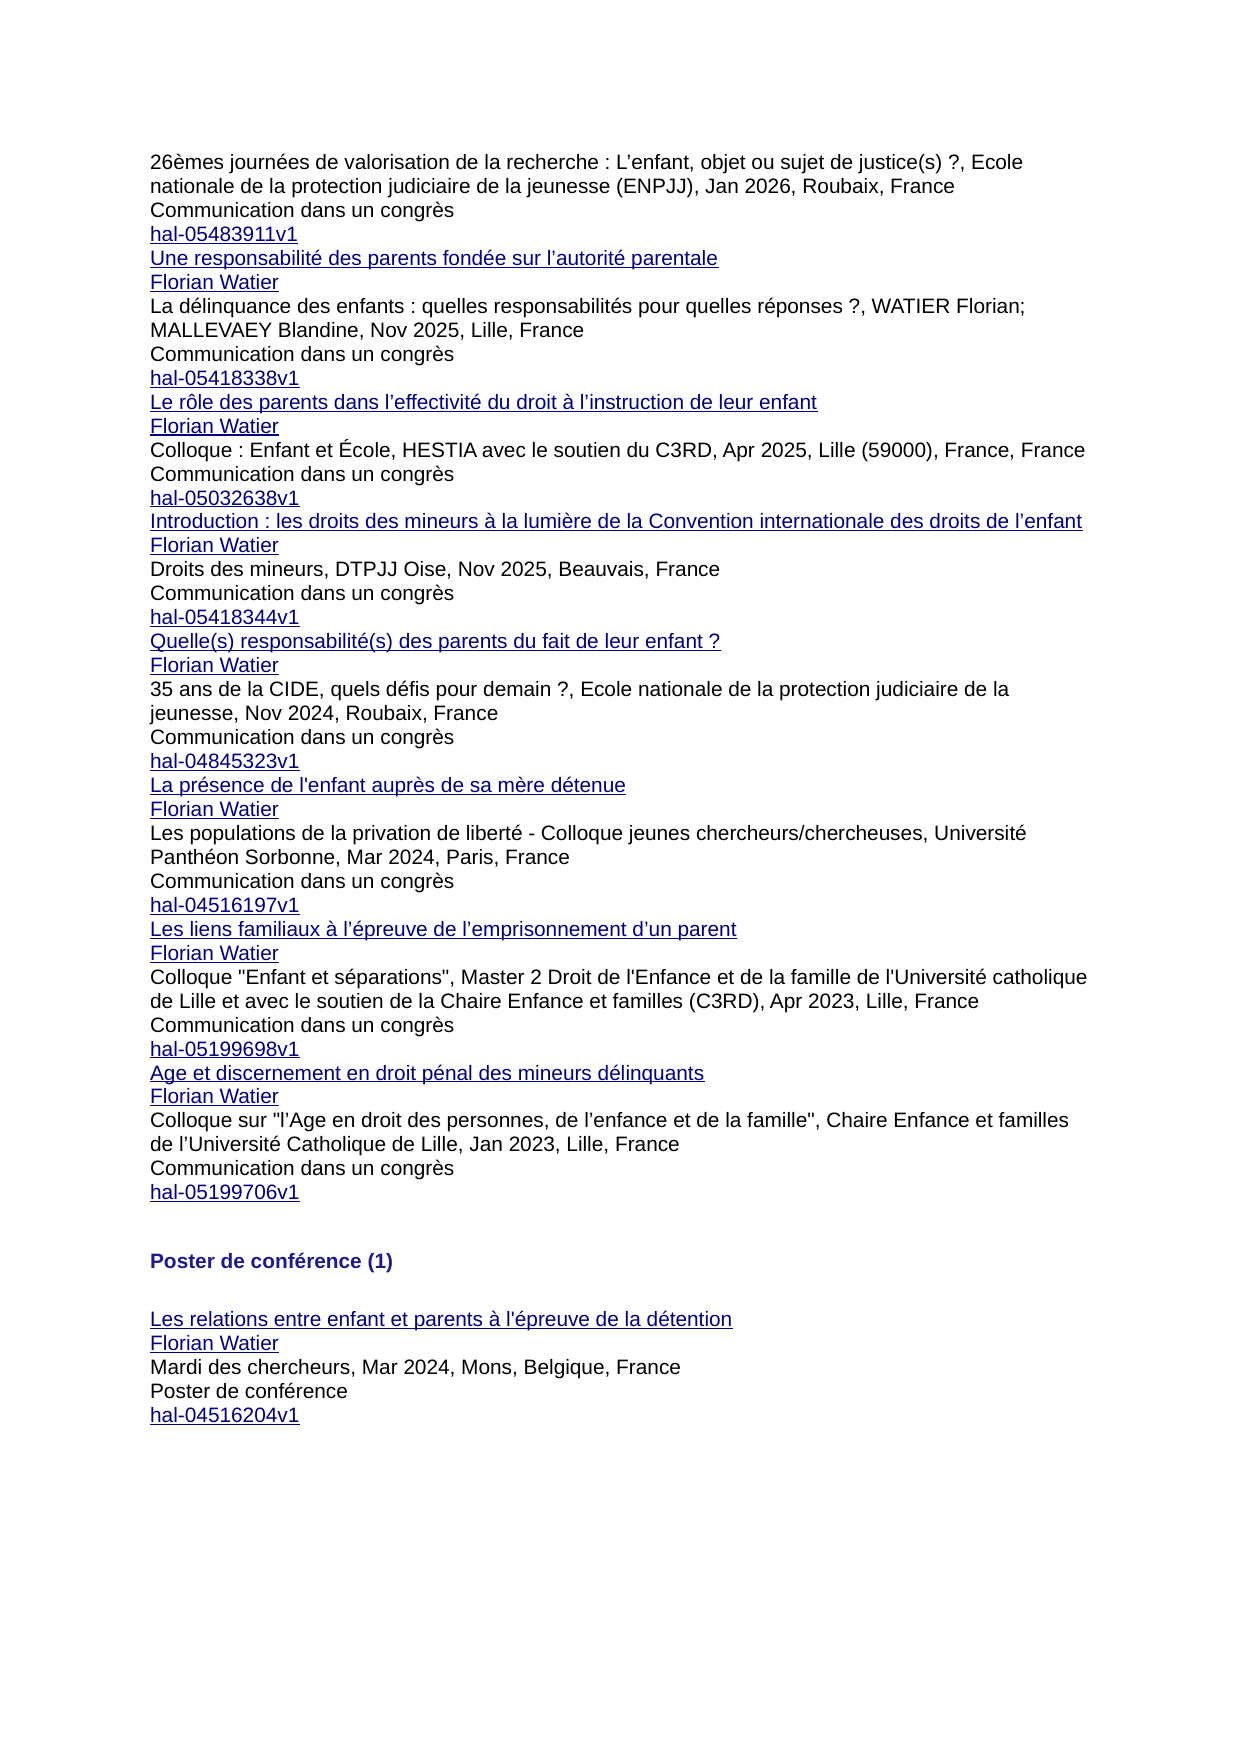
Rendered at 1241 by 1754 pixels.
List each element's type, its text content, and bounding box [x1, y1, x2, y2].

table_cell La présence de l'enfant auprès de sa mère détenue Florian Watier Les populations de la privation de liberté - Colloque jeunes chercheurs/chercheuses, Université Panthéon Sorbonne, Mar 2024, Paris, France Communication dans un congrès hal-04516197v1 [150, 773, 1090, 917]
table_cell Le rôle des parents dans l’effectivité du droit à l’instruction de leur enfant Florian Watier Colloque : Enfant et École, HESTIA avec le soutien du C3RD, Apr 2025, Lille (59000), France, France Communication dans un congrès hal-05032638v1 [150, 390, 1090, 509]
table_cell Introduction : les droits des mineurs à la lumière de la Convention internationale des droits de l’enfant Florian Watier Droits des mineurs, DTPJJ Oise, Nov 2025, Beauvais, France Communication dans un congrès hal-05418344v1 [150, 509, 1090, 629]
table_cell Quelle(s) responsabilité(s) des parents du fait de leur enfant ? Florian Watier 35 ans de la CIDE, quels défis pour demain ?, Ecole nationale de la protection judiciaire de la jeunesse, Nov 2024, Roubaix, France Communication dans un congrès hal-04845323v1 [150, 629, 1090, 773]
table_cell Les liens familiaux à l’épreuve de l’emprisonnement d’un parent Florian Watier Colloque "Enfant et séparations", Master 2 Droit de l'Enfance et de la famille de l'Université catholique de Lille et avec le soutien de la Chaire Enfance et familles (C3RD), Apr 2023, Lille, France Communication dans un congrès hal-05199698v1 [150, 917, 1090, 1060]
table_header 26èmes journées de valorisation de la recherche : L’enfant, objet ou sujet de justice(s) ?, Ecole nationale de la protection judiciaire de la jeunesse (ENPJJ), Jan 2026, Roubaix, France Communication dans un congrès hal-05483911v1 [150, 150, 1090, 246]
subtitle Poster de conférence (1) [150, 1249, 1090, 1273]
table_cell Une responsabilité des parents fondée sur l’autorité parentale Florian Watier La délinquance des enfants : quelles responsabilités pour quelles réponses ?, WATIER Florian; MALLEVAEY Blandine, Nov 2025, Lille, France Communication dans un congrès hal-05418338v1 [150, 246, 1090, 389]
table_cell Age et discernement en droit pénal des mineurs délinquants Florian Watier Colloque sur "l’Age en droit des personnes, de l’enfance et de la famille", Chaire Enfance et familles de l’Université Catholique de Lille, Jan 2023, Lille, France Communication dans un congrès hal-05199706v1 [150, 1060, 1090, 1204]
table_header Les relations entre enfant et parents à l'épreuve de la détention Florian Watier Mardi des chercheurs, Mar 2024, Mons, Belgique, France Poster de conférence hal-04516204v1 [150, 1307, 1090, 1427]
